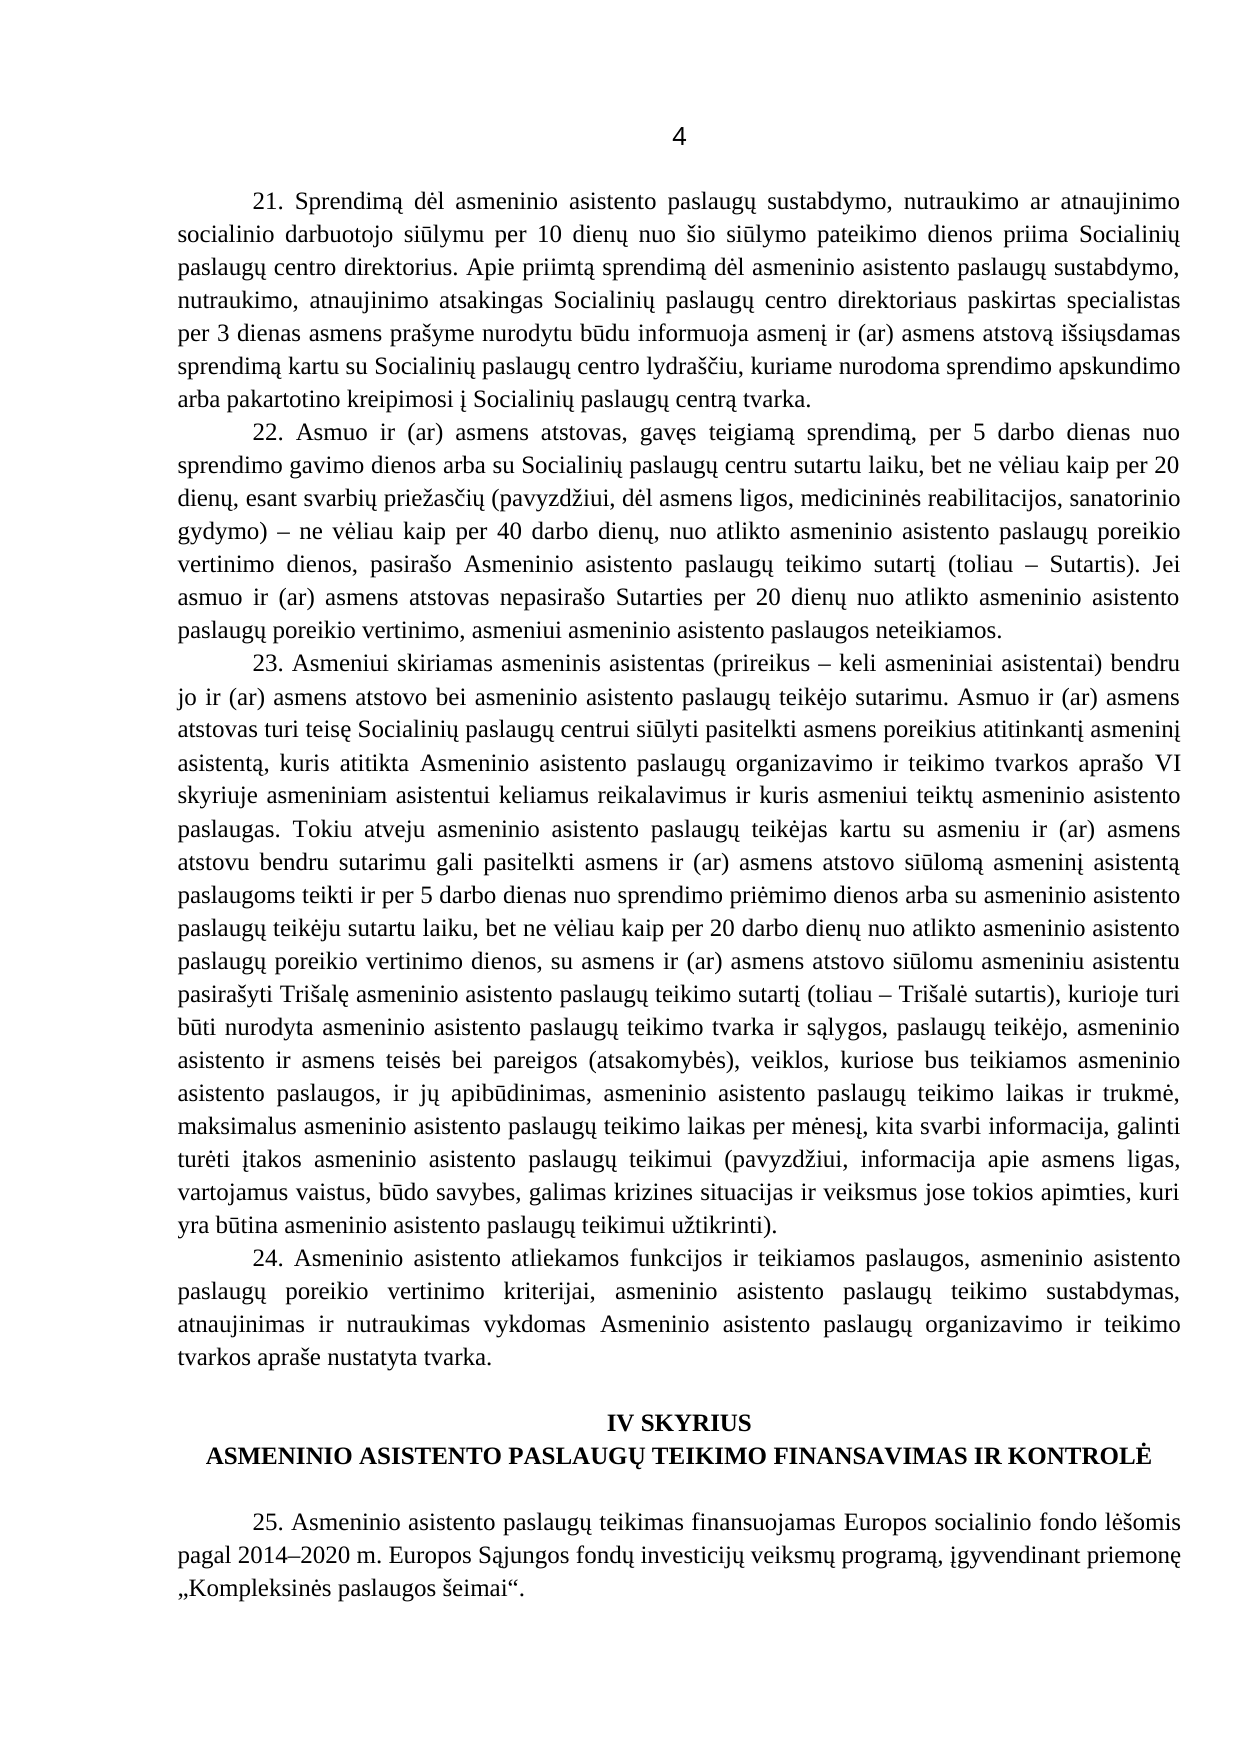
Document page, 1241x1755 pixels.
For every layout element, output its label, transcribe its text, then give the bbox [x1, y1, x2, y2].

text 25. Asmeninio asistento paslaugų teikimas finansuojamas Europos socialinio fondo lėšomis pagal 2014–2020 m. Europos Sąjungos fondų investicijų veiksmų programą, įgyvendinant priemonę „Kompleksinės paslaugos šeimai“. [177, 1507, 1181, 1602]
text ASMENINIO ASISTENTO PASLAUGŲ TEIKIMO FINANSAVIMAS IR KONTROLĖ [177, 1441, 1181, 1470]
text IV SKYRIUS [177, 1408, 1181, 1437]
text 22. Asmuo ir (ar) asmens atstovas, gavęs teigiamą sprendimą, per 5 darbo dienas nuo sprendimo gavimo dienos arba su Socialinių paslaugų centru sutartu laiku, bet ne vėliau kaip per 20 dienų, esant svarbių priežasčių (pavyzdžiui, dėl asmens ligos, medicininės reabilitacijos, sanatorinio gydymo) – ne vėliau kaip per 40 darbo dienų, nuo atlikto asmeninio asistento paslaugų poreikio vertinimo dienos, pasirašo Asmeninio asistento paslaugų teikimo sutartį (toliau – Sutartis). Jei asmuo ir (ar) asmens atstovas nepasirašo Sutarties per 20 dienų nuo atlikto asmeninio asistento paslaugų poreikio vertinimo, asmeniui asmeninio asistento paslaugos neteikiamos. [177, 417, 1181, 644]
text 24. Asmeninio asistento atliekamos funkcijos ir teikiamos paslaugos, asmeninio asistento paslaugų poreikio vertinimo kriterijai, asmeninio asistento paslaugų teikimo sustabdymas, atnaujinimas ir nutraukimas vykdomas Asmeninio asistento paslaugų organizavimo ir teikimo tvarkos apraše nustatyta tvarka. [177, 1243, 1181, 1371]
text 21. Sprendimą dėl asmeninio asistento paslaugų sustabdymo, nutraukimo ar atnaujinimo socialinio darbuotojo siūlymu per 10 dienų nuo šio siūlymo pateikimo dienos priima Socialinių paslaugų centro direktorius. Apie priimtą sprendimą dėl asmeninio asistento paslaugų sustabdymo, nutraukimo, atnaujinimo atsakingas Socialinių paslaugų centro direktoriaus paskirtas specialistas per 3 dienas asmens prašyme nurodytu būdu informuoja asmenį ir (ar) asmens atstovą išsiųsdamas sprendimą kartu su Socialinių paslaugų centro lydraščiu, kuriame nurodoma sprendimo apskundimo arba pakartotino kreipimosi į Socialinių paslaugų centrą tvarka. [177, 186, 1181, 413]
text 23. Asmeniui skiriamas asmeninis asistentas (prireikus – keli asmeniniai asistentai) bendru jo ir (ar) asmens atstovo bei asmeninio asistento paslaugų teikėjo sutarimu. Asmuo ir (ar) asmens atstovas turi teisę Socialinių paslaugų centrui siūlyti pasitelkti asmens poreikius atitinkantį asmeninį asistentą, kuris atitikta Asmeninio asistento paslaugų organizavimo ir teikimo tvarkos aprašo VI skyriuje asmeniniam asistentui keliamus reikalavimus ir kuris asmeniui teiktų asmeninio asistento paslaugas. Tokiu atveju asmeninio asistento paslaugų teikėjas kartu su asmeniu ir (ar) asmens atstovu bendru sutarimu gali pasitelkti asmens ir (ar) asmens atstovo siūlomą asmeninį asistentą paslaugoms teikti ir per 5 darbo dienas nuo sprendimo priėmimo dienos arba su asmeninio asistento paslaugų teikėju sutartu laiku, bet ne vėliau kaip per 20 darbo dienų nuo atlikto asmeninio asistento paslaugų poreikio vertinimo dienos, su asmens ir (ar) asmens atstovo siūlomu asmeniniu asistentu pasirašyti Trišalę asmeninio asistento paslaugų teikimo sutartį (toliau – Trišalė sutartis), kurioje turi būti nurodyta asmeninio asistento paslaugų teikimo tvarka ir sąlygos, paslaugų teikėjo, asmeninio asistento ir asmens teisės bei pareigos (atsakomybės), veiklos, kuriose bus teikiamos asmeninio asistento paslaugos, ir jų apibūdinimas, asmeninio asistento paslaugų teikimo laikas ir trukmė, maksimalus asmeninio asistento paslaugų teikimo laikas per mėnesį, kita svarbi informacija, galinti turėti įtakos asmeninio asistento paslaugų teikimui (pavyzdžiui, informacija apie asmens ligas, vartojamus vaistus, būdo savybes, galimas krizines situacijas ir veiksmus jose tokios apimties, kuri yra būtina asmeninio asistento paslaugų teikimui užtikrinti). [177, 648, 1181, 1239]
